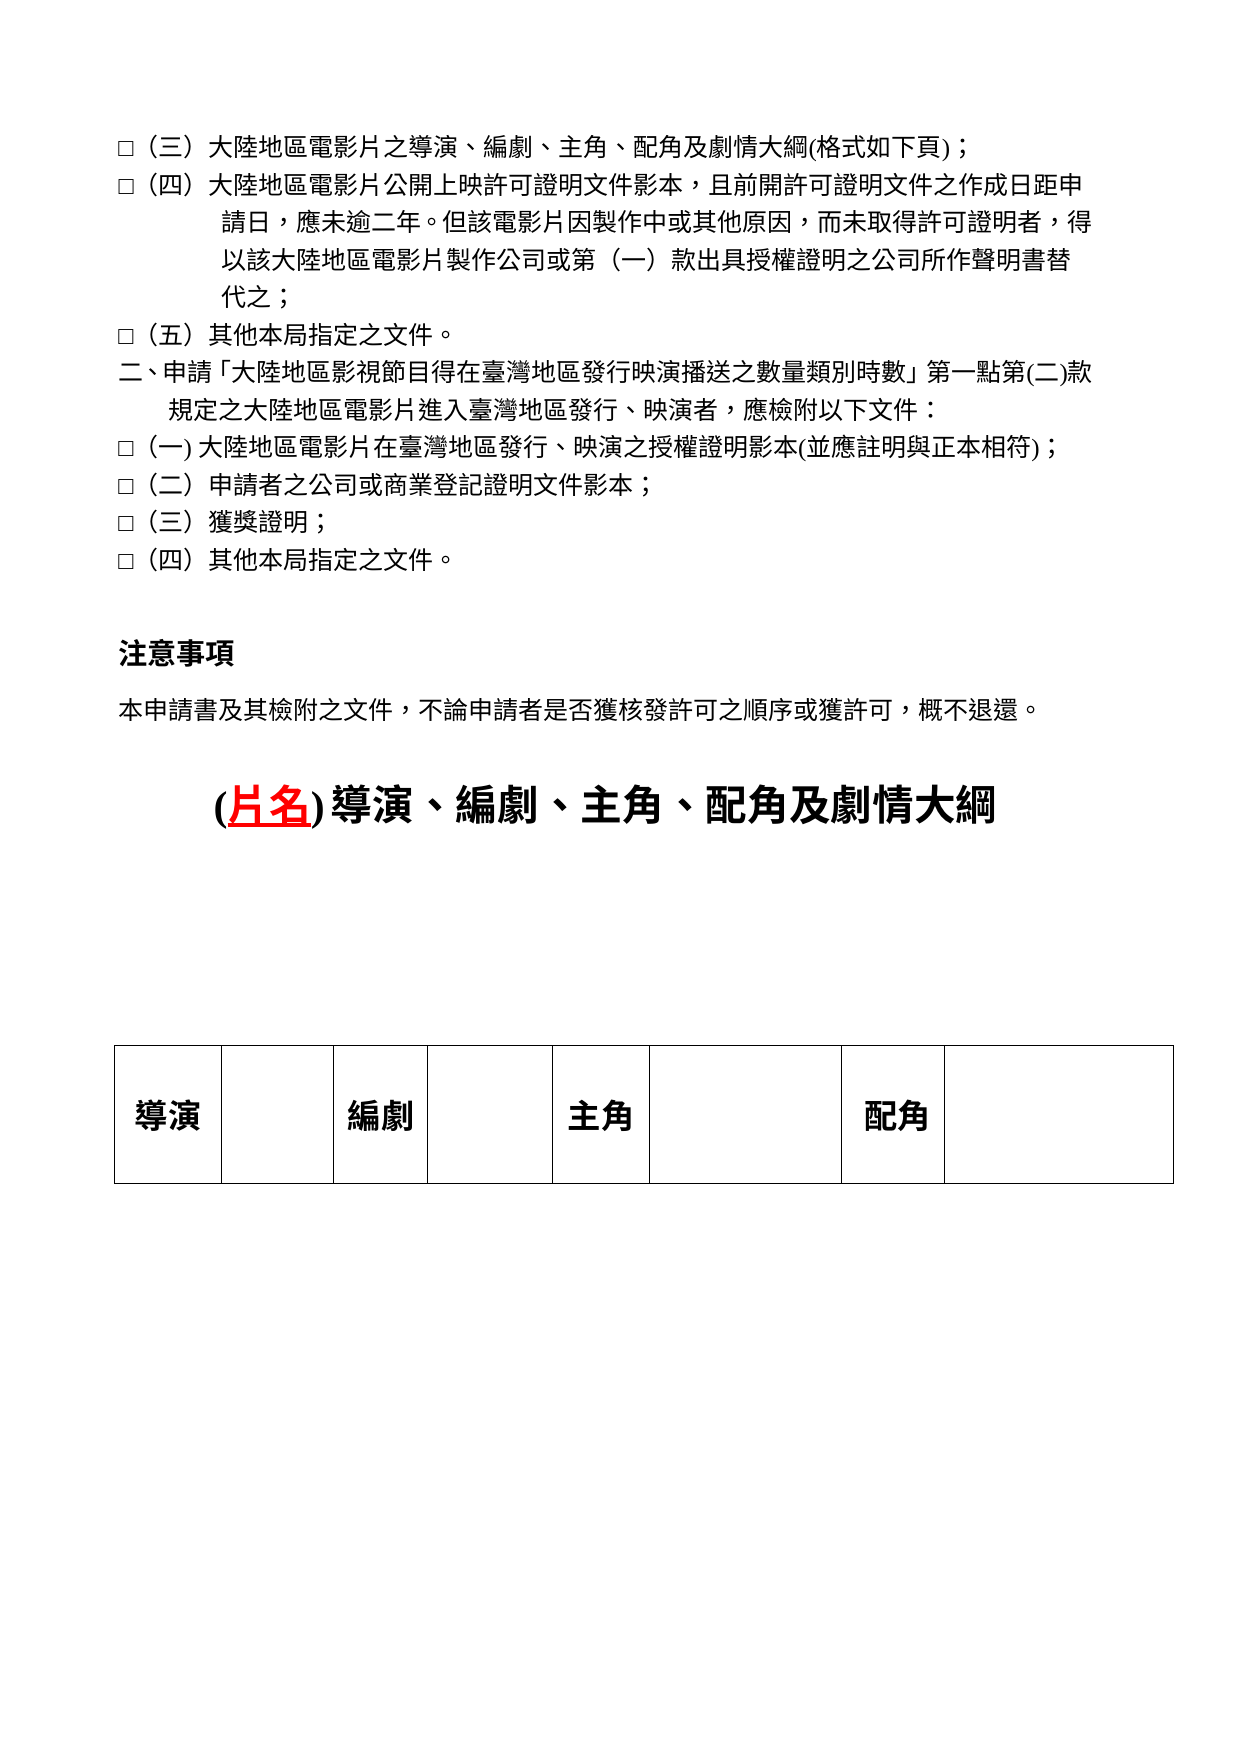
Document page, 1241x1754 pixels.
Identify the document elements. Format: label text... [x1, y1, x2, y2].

table_header [222, 1046, 333, 1183]
text □（五）其他本局指定之文件。 [118, 314, 1092, 352]
table_header [650, 1046, 841, 1183]
text □（四）大陸地區電影片公開上映許可證明文件影本，且前開許可證明文件之作成日距申請日，應未逾二年。但該電影片因製作中或其他原因，而未取得許可證明者，得以該大陸地區電影片製作公司或第（一）款出具授權證明之公司所作聲明書替代之； [118, 164, 1092, 314]
text □（三）獲獎證明； [118, 502, 1092, 539]
text □（三）大陸地區電影片之導演、編劇、主角、配角及劇情大綱(格式如下頁)； [118, 127, 1092, 164]
text 本申請書及其檢附之文件，不論申請者是否獲核發許可之順序或獲許可，概不退還。 [118, 689, 1092, 727]
text 二、申請「大陸地區影視節目得在臺灣地區發行映演播送之數量類別時數」第一點第(二)款規定之大陸地區電影片進入臺灣地區發行、映演者，應檢附以下文件： [118, 352, 1092, 427]
table_header 配角 [842, 1046, 944, 1183]
table_header [428, 1046, 552, 1183]
text 注意事項 [118, 614, 1092, 689]
table_header 編劇 [334, 1046, 427, 1183]
table_header 導演 [115, 1046, 221, 1183]
text (片名) 導演、編劇、主角、配角及劇情大綱 [118, 764, 1092, 839]
text □（二）申請者之公司或商業登記證明文件影本； [118, 464, 1092, 502]
text □（四）其他本局指定之文件。 [118, 539, 1092, 577]
text □（一) 大陸地區電影片在臺灣地區發行、映演之授權證明影本(並應註明與正本相符)； [118, 427, 1092, 464]
table_header [945, 1046, 1173, 1183]
table_header 主角 [553, 1046, 649, 1183]
